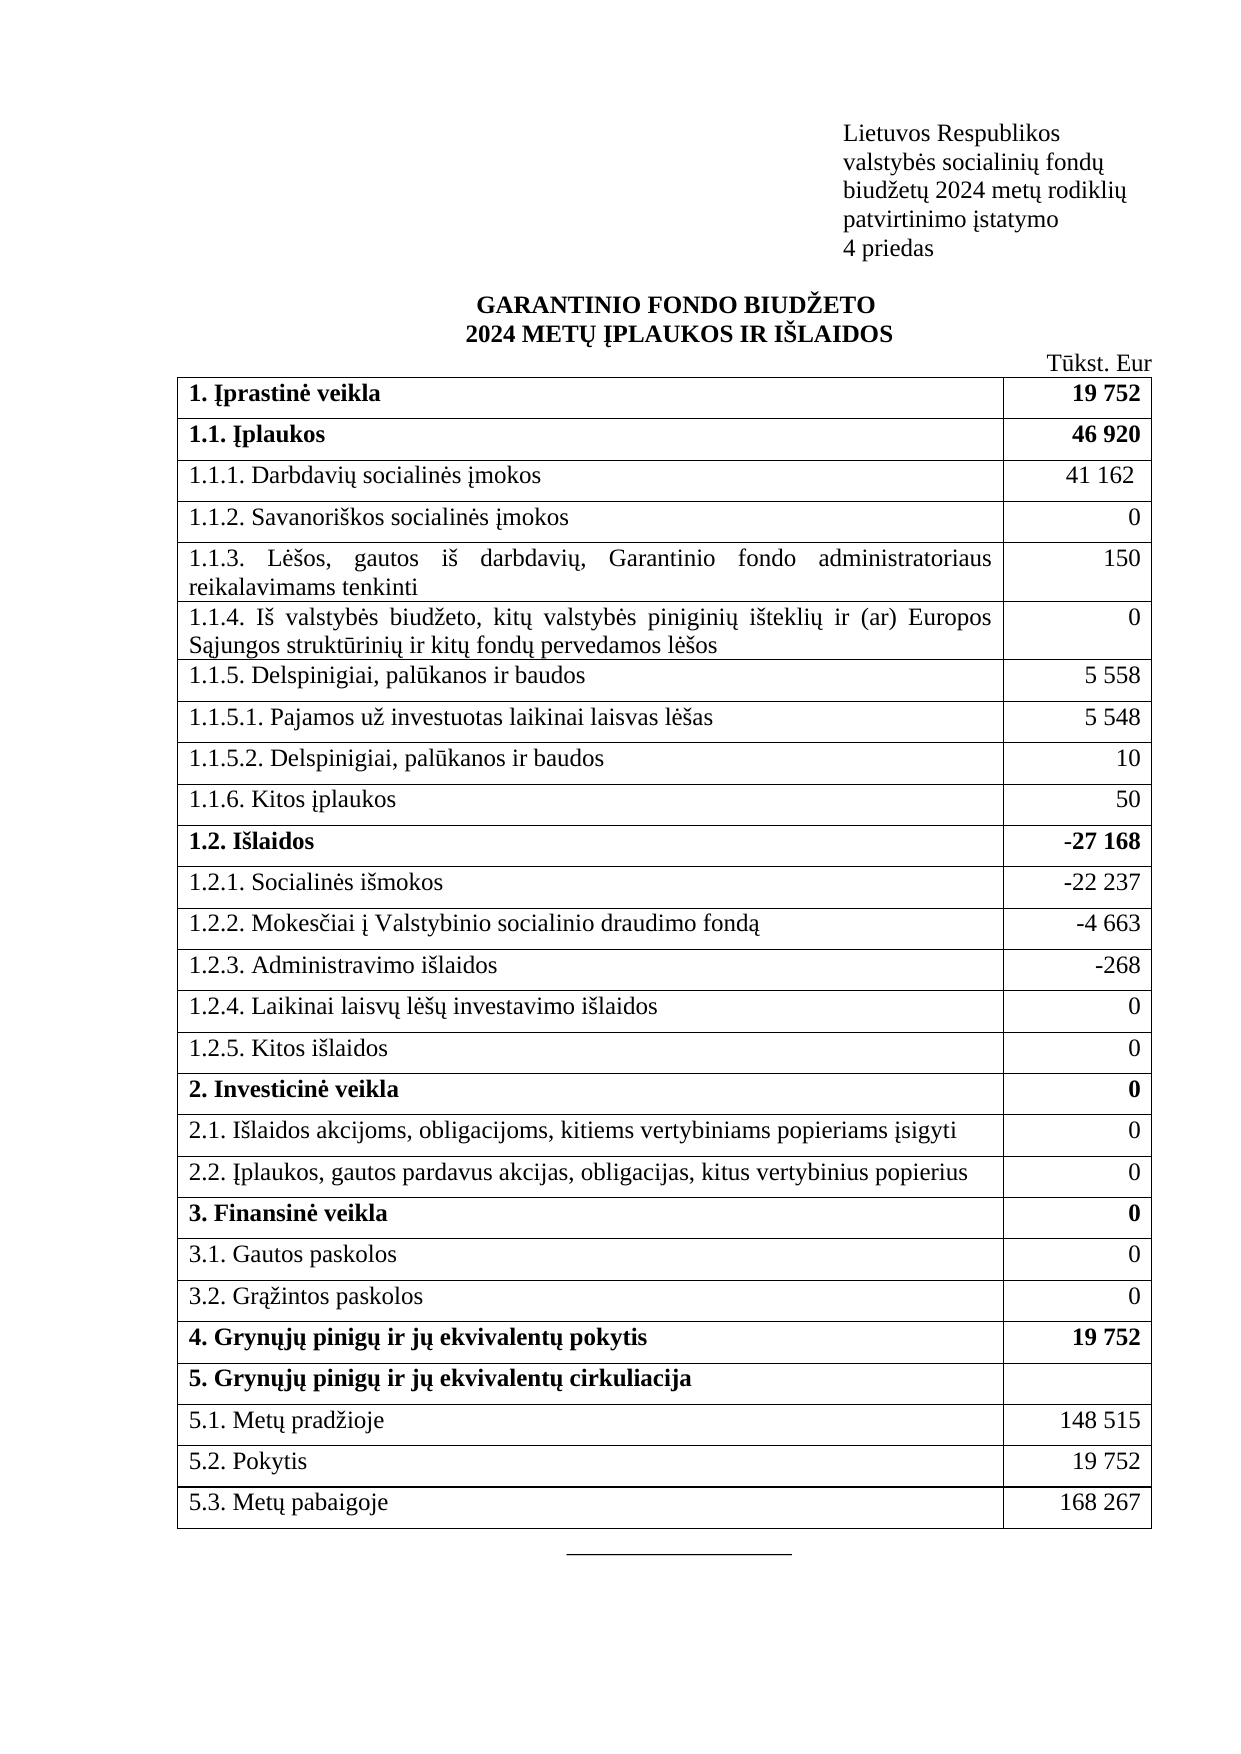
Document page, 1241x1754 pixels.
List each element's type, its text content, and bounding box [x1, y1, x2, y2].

table_cell 0 [1004, 1074, 1151, 1114]
table_cell 0 [1004, 991, 1151, 1032]
table_cell 2.2. Įplaukos, gautos pardavus akcijas, obligacijas, kitus vertybinius popierius [178, 1157, 1003, 1197]
table_header 19 752 [1004, 378, 1151, 418]
table_cell -22 237 [1004, 867, 1151, 907]
table_cell 0 [1004, 1239, 1151, 1280]
table_cell -268 [1004, 950, 1151, 990]
table_cell 10 [1004, 743, 1151, 783]
text Tūkst. Eur [177, 348, 1152, 377]
table_cell 1.1.1. Darbdavių socialinės įmokos [178, 461, 1003, 501]
table_cell 1.2.3. Administravimo išlaidos [178, 950, 1003, 990]
table_cell 1.1. Įplaukos [178, 419, 1003, 459]
table_cell 4. Grynųjų pinigų ir jų ekvivalentų pokytis [178, 1322, 1003, 1362]
table_cell 5.3. Metų pabaigoje [178, 1488, 1003, 1528]
table_cell 168 267 [1004, 1488, 1151, 1528]
table_cell 41 162 [1004, 461, 1151, 501]
table_cell 19 752 [1004, 1446, 1151, 1486]
text GARANTINIO FONDO BIUDŽETO [177, 291, 1181, 319]
table_cell 2. Investicinė veikla [178, 1074, 1003, 1114]
table_cell [1004, 1364, 1151, 1404]
table_cell 0 [1004, 1198, 1151, 1238]
table_cell 1.2.5. Kitos išlaidos [178, 1033, 1003, 1073]
table_cell 46 920 [1004, 419, 1151, 459]
text patvirtinimo įstatymo [252, 204, 1181, 233]
table_cell 1.2.1. Socialinės išmokos [178, 867, 1003, 907]
table_cell 148 515 [1004, 1405, 1151, 1445]
table_cell 1.1.5. Delspinigiai, palūkanos ir baudos [178, 660, 1003, 701]
table_cell 3. Finansinė veikla [178, 1198, 1003, 1238]
table_cell 3.1. Gautos paskolos [178, 1239, 1003, 1280]
table_cell 0 [1004, 1281, 1151, 1321]
text 4 priedas [252, 233, 1181, 262]
table_cell 1.2.4. Laikinai laisvų lėšų investavimo išlaidos [178, 991, 1003, 1032]
text 2024 METŲ ĮPLAUKOS IR IŠLAIDOS [177, 319, 1181, 348]
table_cell 0 [1004, 602, 1151, 659]
table_cell 0 [1004, 1033, 1151, 1073]
text Lietuvos Respublikos [843, 118, 1181, 147]
table_header 1. Įprastinė veikla [178, 378, 1003, 418]
table_cell 1.1.5.1. Pajamos už investuotas laikinai laisvas lėšas [178, 702, 1003, 742]
table_cell 1.2. Išlaidos [178, 826, 1003, 866]
table_cell 5.2. Pokytis [178, 1446, 1003, 1486]
table_cell 0 [1004, 502, 1151, 542]
table_cell 5. Grynųjų pinigų ir jų ekvivalentų cirkuliacija [178, 1364, 1003, 1404]
text biudžetų 2024 metų rodiklių [252, 176, 1181, 204]
table_cell 5 558 [1004, 660, 1151, 701]
table_cell -4 663 [1004, 909, 1151, 949]
table_cell 19 752 [1004, 1322, 1151, 1362]
table_cell 1.1.5.2. Delspinigiai, palūkanos ir baudos [178, 743, 1003, 783]
table_cell 1.1.4. Iš valstybės biudžeto, kitų valstybės piniginių išteklių ir (ar) Europos Sąjungos struktūrinių ir kitų fondų pervedamos lėšos [178, 602, 1003, 659]
table_cell -27 168 [1004, 826, 1151, 866]
table_cell 5 548 [1004, 702, 1151, 742]
table_cell 150 [1004, 543, 1151, 601]
table_cell 3.2. Grąžintos paskolos [178, 1281, 1003, 1321]
table_cell 5.1. Metų pradžioje [178, 1405, 1003, 1445]
table_cell 1.1.6. Kitos įplaukos [178, 785, 1003, 825]
table_cell 50 [1004, 785, 1151, 825]
text valstybės socialinių fondų [252, 147, 1181, 176]
table_cell 1.2.2. Mokesčiai į Valstybinio socialinio draudimo fondą [178, 909, 1003, 949]
table_cell 0 [1004, 1115, 1151, 1156]
table_cell 1.1.3. Lėšos, gautos iš darbdavių, Garantinio fondo administratoriaus reikalavimams tenkinti [178, 543, 1003, 601]
table_cell 2.1. Išlaidos akcijoms, obligacijoms, kitiems vertybiniams popieriams įsigyti [178, 1115, 1003, 1156]
table_cell 1.1.2. Savanoriškos socialinės įmokos [178, 502, 1003, 542]
table_cell 0 [1004, 1157, 1151, 1197]
text __________________ [177, 1529, 1181, 1558]
